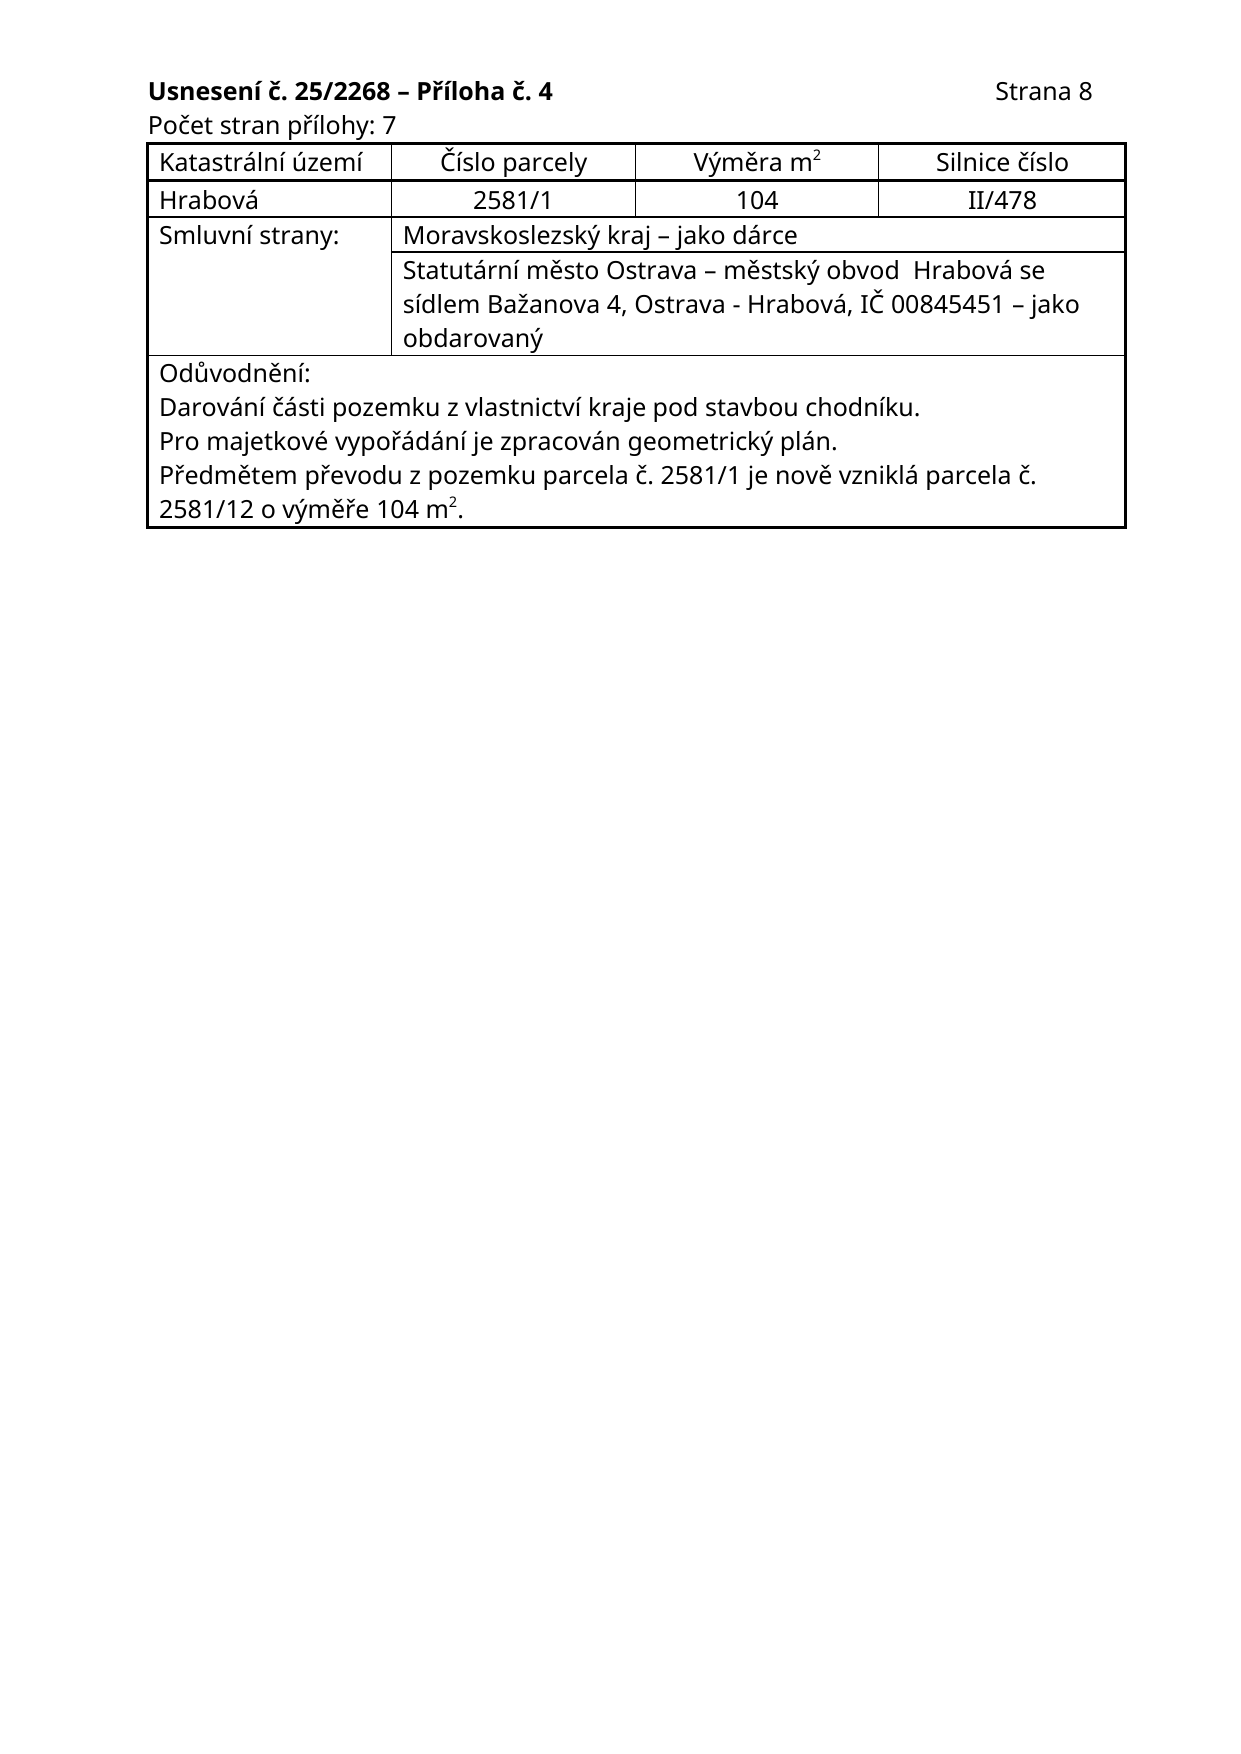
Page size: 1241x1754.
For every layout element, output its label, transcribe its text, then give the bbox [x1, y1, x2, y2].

table_cell 104 [636, 182, 878, 216]
table_cell Smluvní strany: [149, 218, 391, 355]
table_cell Katastrální území [149, 145, 391, 179]
table_cell Moravskoslezský kraj – jako dárce [392, 218, 1124, 251]
table_cell Hrabová [149, 182, 391, 216]
table_cell Statutární město Ostrava – městský obvod Hrabová se sídlem Bažanova 4, Ostrava - Hrabová, IČ 00845451 – jako obdarovaný [392, 253, 1124, 355]
table_cell Výměra m2 [636, 145, 878, 179]
table_cell II/478 [879, 182, 1124, 216]
table_cell Odůvodnění: Darování části pozemku z vlastnictví kraje pod stavbou chodníku. Pro majetkové vypořádání je zpracován geometrický plán. Předmětem převodu z pozemku parcela č. 2581/1 je nově vzniklá parcela č. 2581/12 o výměře 104 m2. [149, 356, 1124, 526]
table_cell 2581/1 [392, 182, 635, 216]
table_cell Silnice číslo [879, 145, 1124, 179]
table_cell Číslo parcely [392, 145, 635, 179]
